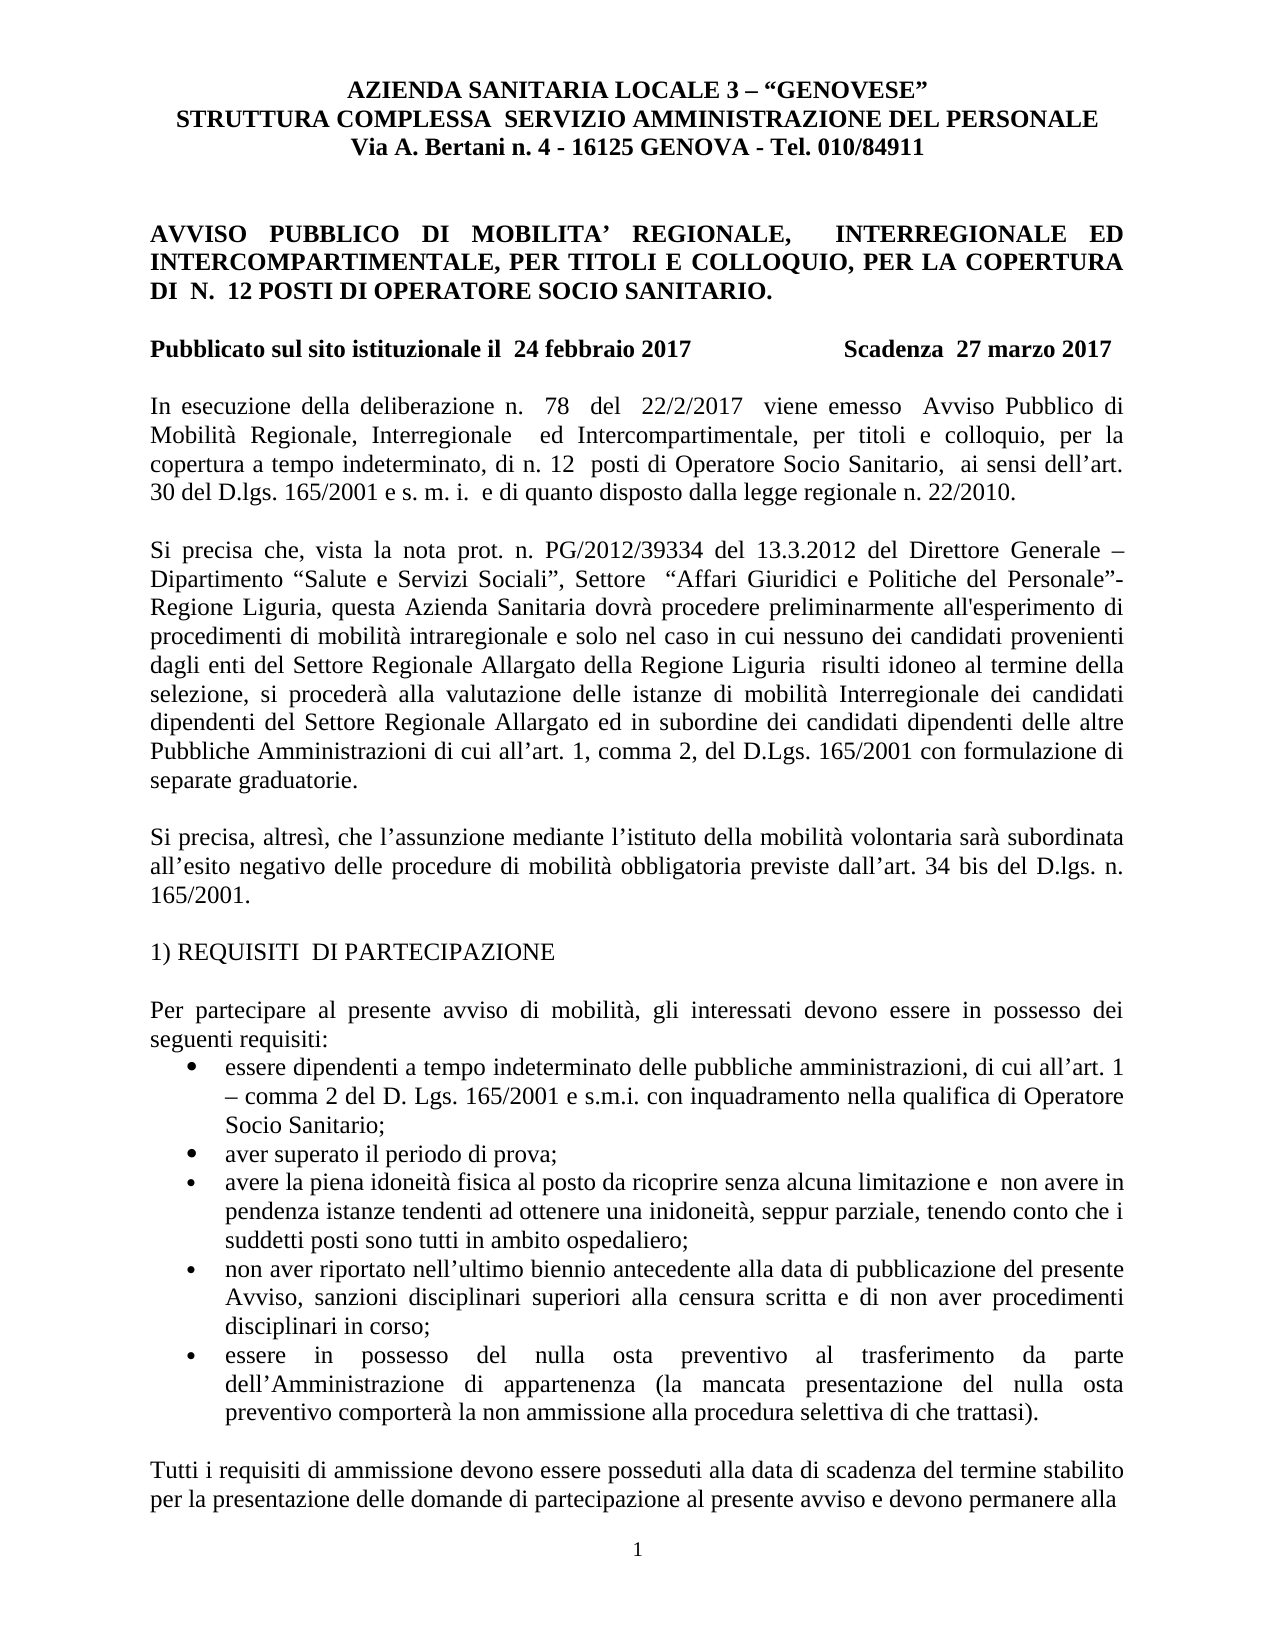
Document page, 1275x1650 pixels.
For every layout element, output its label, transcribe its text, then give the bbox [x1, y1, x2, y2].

text Si precisa che, vista la nota prot. n. PG/2012/39334 del 13.3.2012 del Direttore Generale – Dipartimento “Salute e Servizi Sociali”, Settore “Affari Giuridici e Politiche del Personale”- Regione Liguria, questa Azienda Sanitaria dovrà procedere preliminarmente all'esperimento di procedimenti di mobilità intraregionale e solo nel caso in cui nessuno dei candidati provenienti dagli enti del Settore Regionale Allargato della Regione Liguria risulti idoneo al termine della selezione, si procederà alla valutazione delle istanze di mobilità Interregionale dei candidati dipendenti del Settore Regionale Allargato ed in subordine dei candidati dipendenti delle altre Pubbliche Amministrazioni di cui all’art. 1, comma 2, del D.Lgs. 165/2001 con formulazione di separate graduatorie. [150, 535, 1125, 794]
text Si precisa, altresì, che l’assunzione mediante l’istituto della mobilità volontaria sarà subordinata all’esito negativo delle procedure di mobilità obbligatoria previste dall’art. 34 bis del D.lgs. n. 165/2001. [150, 822, 1125, 909]
list avere la piena idoneità fisica al posto da ricoprire senza alcuna limitazione e non avere in pendenza istanze tendenti ad ottenere una inidoneità, seppur parziale, tenendo conto che i suddetti posti sono tutti in ambito ospedaliero; [187, 1167, 1125, 1254]
text Tutti i requisiti di ammissione devono essere posseduti alla data di scadenza del termine stabilito per la presentazione delle domande di partecipazione al presente avviso e devono permanere alla [150, 1455, 1125, 1512]
list aver superato il periodo di prova; [187, 1139, 1125, 1167]
text 1) REQUISITI DI PARTECIPAZIONE [150, 937, 1125, 966]
list non aver riportato nell’ultimo biennio antecedente alla data di pubblicazione del presente Avviso, sanzioni disciplinari superiori alla censura scritta e di non aver procedimenti disciplinari in corso; [187, 1254, 1125, 1340]
text Pubblicato sul sito istituzionale il 24 febbraio 2017 Scadenza 27 marzo 2017 [150, 334, 1125, 362]
text Per partecipare al presente avviso di mobilità, gli interessati devono essere in possesso dei seguenti requisiti: [150, 995, 1125, 1052]
text In esecuzione della deliberazione n. 78 del 22/2/2017 viene emesso Avviso Pubblico di Mobilità Regionale, Interregionale ed Intercompartimentale, per titoli e colloquio, per la copertura a tempo indeterminato, di n. 12 posti di Operatore Socio Sanitario, ai sensi dell’art. 30 del D.lgs. 165/2001 e s. m. i. e di quanto disposto dalla legge regionale n. 22/2010. [150, 391, 1125, 506]
subtitle Via A. Bertani n. 4 - 16125 GENOVA - Tel. 010/84911 [150, 132, 1125, 161]
text AVVISO PUBBLICO DI MOBILITA’ REGIONALE, INTERREGIONALE ED INTERCOMPARTIMENTALE, PER TITOLI E COLLOQUIO, PER LA COPERTURA DI N. 12 POSTI DI OPERATORE SOCIO SANITARIO. [150, 219, 1125, 305]
text STRUTTURA COMPLESSA SERVIZIO AMMINISTRAZIONE DEL PERSONALE [150, 104, 1125, 132]
text AZIENDA SANITARIA LOCALE 3 – “GENOVESE” [150, 75, 1125, 104]
list essere in possesso del nulla osta preventivo al trasferimento da parte dell’Amministrazione di appartenenza (la mancata presentazione del nulla osta preventivo comporterà la non ammissione alla procedura selettiva di che trattasi). [187, 1340, 1125, 1426]
list essere dipendenti a tempo indeterminato delle pubbliche amministrazioni, di cui all’art. 1 – comma 2 del D. Lgs. 165/2001 e s.m.i. con inquadramento nella qualifica di Operatore Socio Sanitario; [187, 1052, 1125, 1139]
